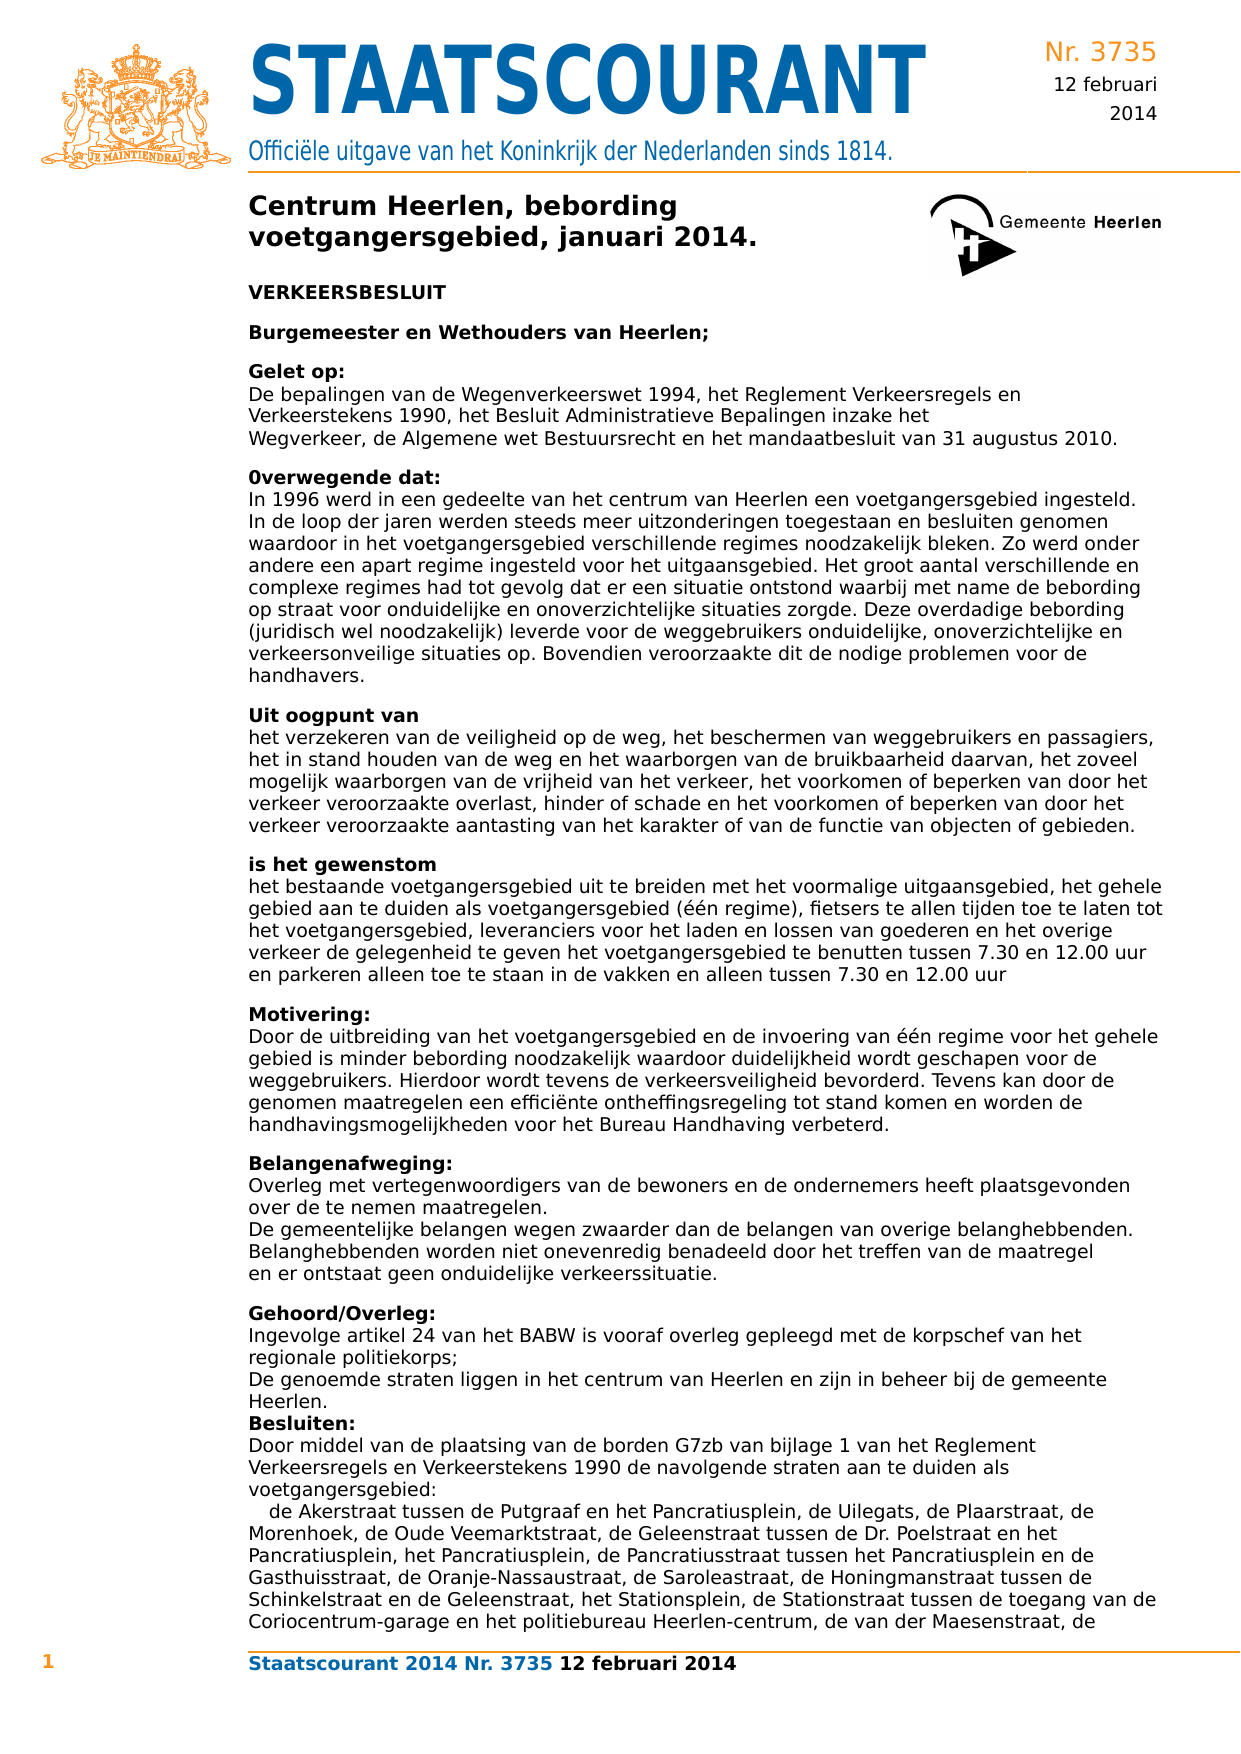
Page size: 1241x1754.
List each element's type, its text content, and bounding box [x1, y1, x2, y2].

text het bestaande voetgangersgebied uit te breiden met het voormalige uitgaansgebied, het gehele gebied aan te duiden als voetgangersgebied (één regime), fietsers te allen tijden toe te laten tot het voetgangersgebied, leveranciers voor het laden en lossen van goederen en het overige verkeer de gelegenheid te geven het voetgangersgebied te benutten tussen 7.30 en 12.00 uur en parkeren alleen toe te staan in de vakken en alleen tussen 7.30 en 12.00 uur [248, 876, 1163, 986]
subtitle Uit oogpunt van [248, 704, 1163, 727]
subtitle Gehoord/Overleg: [248, 1303, 1163, 1325]
text De gemeentelijke belangen wegen zwaarder dan de belangen van overige belanghebbenden. [248, 1219, 1163, 1241]
subtitle Belangenafweging: [248, 1153, 1163, 1175]
text Door de uitbreiding van het voetgangersgebied en de invoering van één regime voor het gehele gebied is minder bebording noodzakelijk waardoor duidelijkheid wordt geschapen voor de weggebruikers. Hierdoor wordt tevens de verkeersveiligheid bevorderd. Tevens kan door de genomen maatregelen een efficiënte ontheffingsregeling tot stand komen en worden de handhavingsmogelijkheden voor het Bureau Handhaving verbeterd. [248, 1026, 1163, 1136]
subtitle VERKEERSBESLUIT [248, 282, 1163, 304]
text Wegverkeer, de Algemene wet Bestuursrecht en het mandaatbesluit van 31 augustus 2010. [248, 427, 1163, 449]
text In de loop der jaren werden steeds meer uitzonderingen toegestaan en besluiten genomen waardoor in het voetgangersgebied verschillende regimes noodzakelijk bleken. Zo werd onder andere een apart regime ingesteld voor het uitgaansgebied. Het groot aantal verschillende en complexe regimes had tot gevolg dat er een situatie ontstond waarbij met name de bebording op straat voor onduidelijke en onoverzichtelijke situaties zorgde. Deze overdadige bebording (juridisch wel noodzakelijk) leverde voor de weggebruikers onduidelijke, onoverzichtelijke en verkeersonveilige situaties op. Bovendien veroorzaakte dit de nodige problemen voor de handhavers. [248, 511, 1163, 687]
text De genoemde straten liggen in het centrum van Heerlen en zijn in beheer bij de gemeente Heerlen. [248, 1369, 1163, 1413]
text regionale politiekorps; [248, 1347, 1163, 1369]
text In 1996 werd in een gedeelte van het centrum van Heerlen een voetgangersgebied ingesteld. [248, 489, 1163, 511]
text Overleg met vertegenwoordigers van de bewoners en de ondernemers heeft plaatsgevonden over de te nemen maatregelen. [248, 1175, 1163, 1219]
text de Akerstraat tussen de Putgraaf en het Pancratiusplein, de Uilegats, de Plaarstraat, de Morenhoek, de Oude Veemarktstraat, de Geleenstraat tussen de Dr. Poelstraat en het Pancratiusplein, het Pancratiusplein, de Pancratiusstraat tussen het Pancratiusplein en de Gasthuisstraat, de Oranje-Nassaustraat, de Saroleastraat, de Honingmanstraat tussen de Schinkelstraat en de Geleenstraat, het Stationsplein, de Stationstraat tussen de toegang van de Coriocentrum-garage en het politiebureau Heerlen-centrum, de van der Maesenstraat, de [248, 1501, 1163, 1633]
text Belanghebbenden worden niet onevenredig benadeeld door het treffen van de maatregel [248, 1241, 1163, 1263]
text Ingevolge artikel 24 van het BABW is vooraf overleg gepleegd met de korpschef van het [248, 1325, 1163, 1347]
subtitle Motivering: [248, 1004, 1163, 1026]
text Door middel van de plaatsing van de borden G7zb van bijlage 1 van het Reglement Verkeersregels en Verkeerstekens 1990 de navolgende straten aan te duiden als voetgangersgebied: [248, 1435, 1163, 1501]
text Verkeerstekens 1990, het Besluit Administratieve Bepalingen inzake het [248, 405, 1163, 427]
subtitle is het gewenstom [248, 854, 1163, 876]
subtitle Centrum Heerlen, bebording voetgangersgebied, januari 2014. [248, 191, 927, 253]
picture [927, 190, 1164, 279]
picture [41, 44, 231, 169]
subtitle Burgemeester en Wethouders van Heerlen; [248, 322, 1163, 344]
text Besluiten: [248, 1413, 1163, 1435]
subtitle Gelet op: [248, 361, 1163, 383]
subtitle 0verwegende dat: [248, 467, 1163, 489]
text het verzekeren van de veiligheid op de weg, het beschermen van weggebruikers en passagiers, het in stand houden van de weg en het waarborgen van de bruikbaarheid daarvan, het zoveel mogelijk waarborgen van de vrijheid van het verkeer, het voorkomen of beperken van door het verkeer veroorzaakte overlast, hinder of schade en het voorkomen of beperken van door het verkeer veroorzaakte aantasting van het karakter of van de functie van objecten of gebieden. [248, 727, 1163, 836]
text en er ontstaat geen onduidelijke verkeerssituatie. [248, 1263, 1163, 1285]
text De bepalingen van de Wegenverkeerswet 1994, het Reglement Verkeersregels en [248, 383, 1163, 405]
